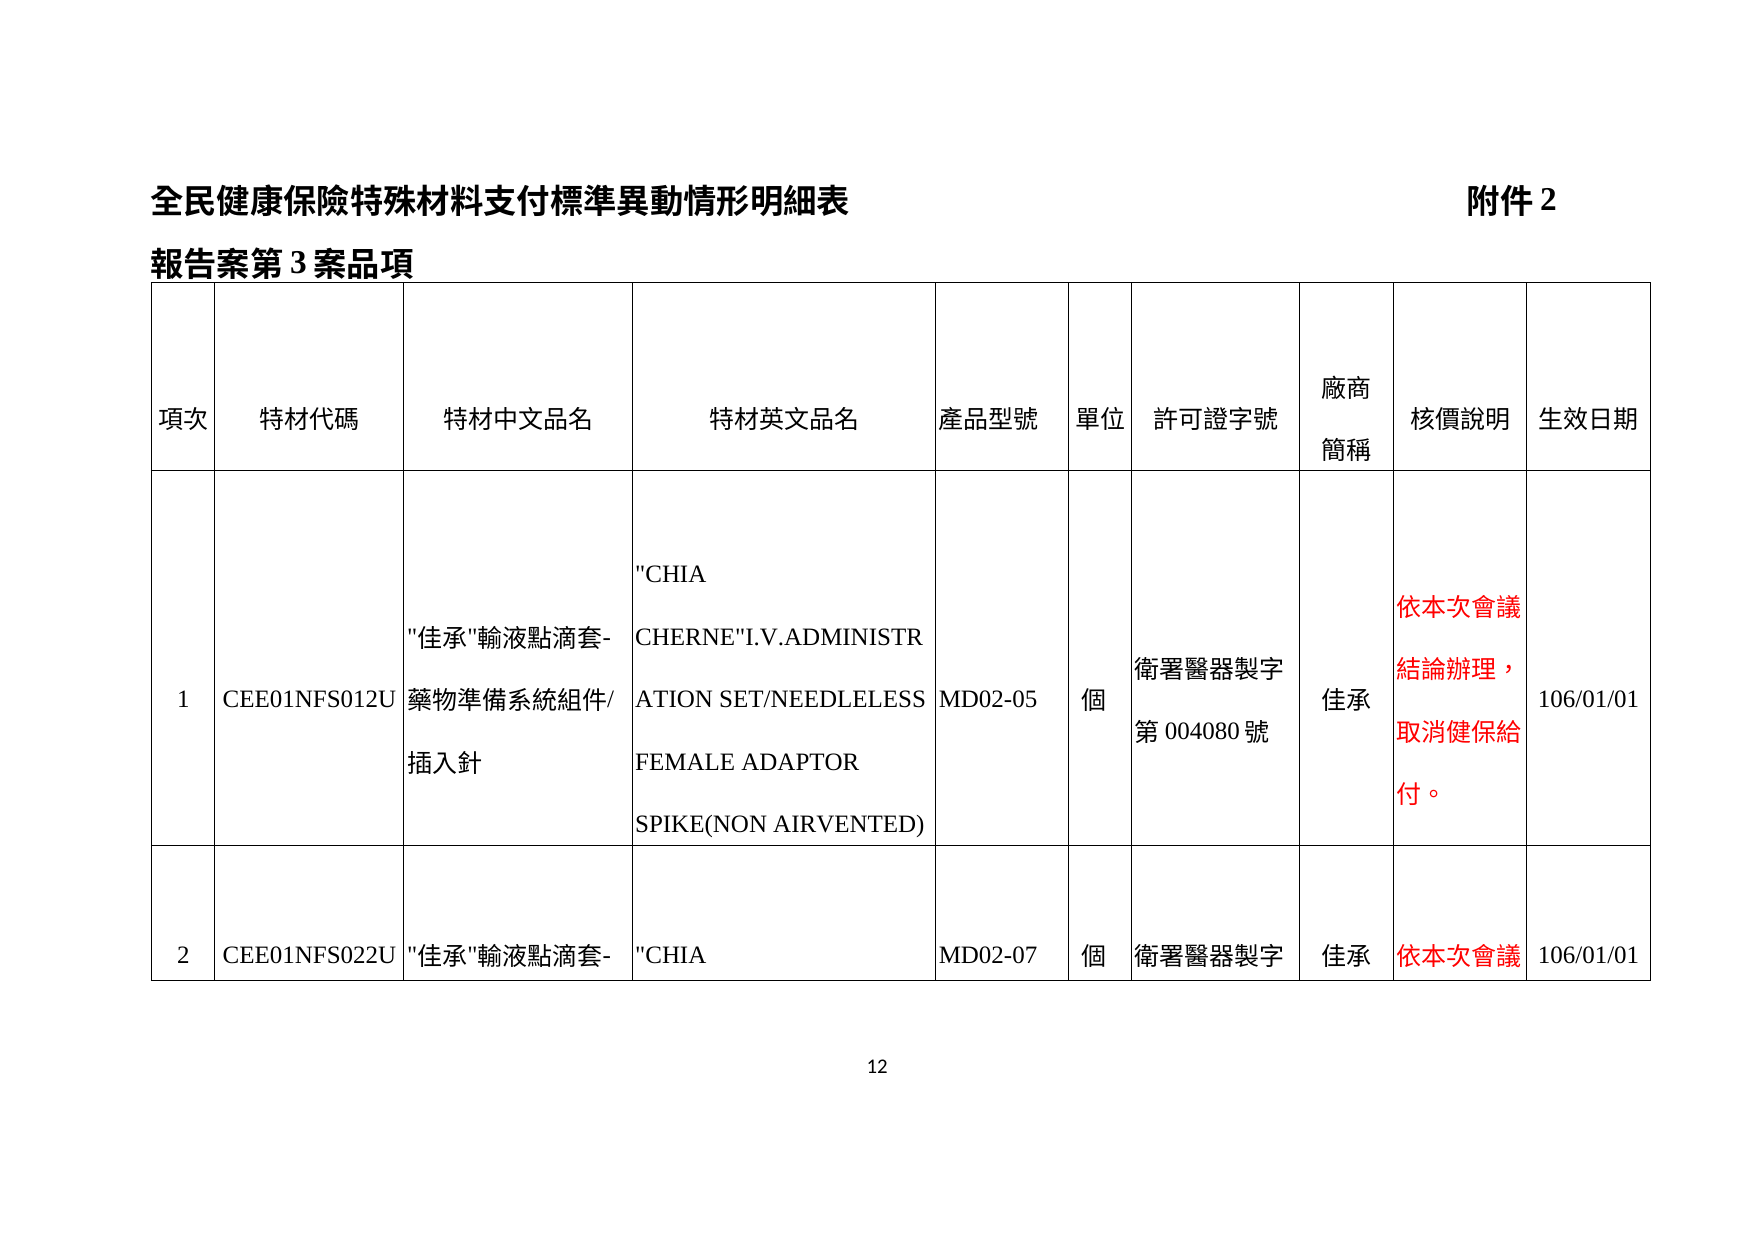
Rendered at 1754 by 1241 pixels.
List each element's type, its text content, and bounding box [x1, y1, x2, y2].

table_cell 佳承 [1300, 471, 1393, 845]
table_header 產品型號 [936, 283, 1068, 470]
table_header 特材英文品名 [633, 283, 935, 470]
table_cell "佳承"輸液點滴套-藥物準備系統組件/插入針 [404, 471, 632, 845]
table_cell 2 [152, 846, 214, 980]
table_cell 個 [1069, 846, 1131, 980]
table_header 生效日期 [1527, 283, 1650, 470]
table_header 特材中文品名 [404, 283, 632, 470]
table_cell MD02-05 [936, 471, 1068, 845]
text 報告案第3案品項 [150, 220, 1604, 282]
table_cell 1 [152, 471, 214, 845]
table_cell 106/01/01 [1527, 846, 1650, 980]
table_cell CEE01NFS012U [215, 471, 403, 845]
table_cell "CHIA CHERNE"I.V.ADMINISTRATION SET/NEEDLELESS FEMALE ADAPTOR SPIKE(NON AIRVENTED) [633, 471, 935, 845]
table_cell 佳承 [1300, 846, 1393, 980]
table_header 廠商 簡稱 [1300, 283, 1393, 470]
table_cell "CHIA [633, 846, 935, 980]
table_header 許可證字號 [1132, 283, 1299, 470]
table_cell 衛署醫器製字第004080號 [1132, 471, 1299, 845]
table_cell CEE01NFS022U [215, 846, 403, 980]
table_cell 衛署醫器製字 [1132, 846, 1299, 980]
text 全民健康保險特殊材料支付標準異動情形明細表 附件2 [150, 157, 1604, 220]
table_cell 依本次會議 [1394, 846, 1526, 980]
table_header 單位 [1069, 283, 1131, 470]
table_header 核價說明 [1394, 283, 1526, 470]
table_cell 106/01/01 [1527, 471, 1650, 845]
table_cell "佳承"輸液點滴套- [404, 846, 632, 980]
table_cell MD02-07 [936, 846, 1068, 980]
table_cell 依本次會議結論辦理，取消健保給付。 [1394, 471, 1526, 845]
table_cell 個 [1069, 471, 1131, 845]
table_header 項次 [152, 283, 214, 470]
table_header 特材代碼 [215, 283, 403, 470]
